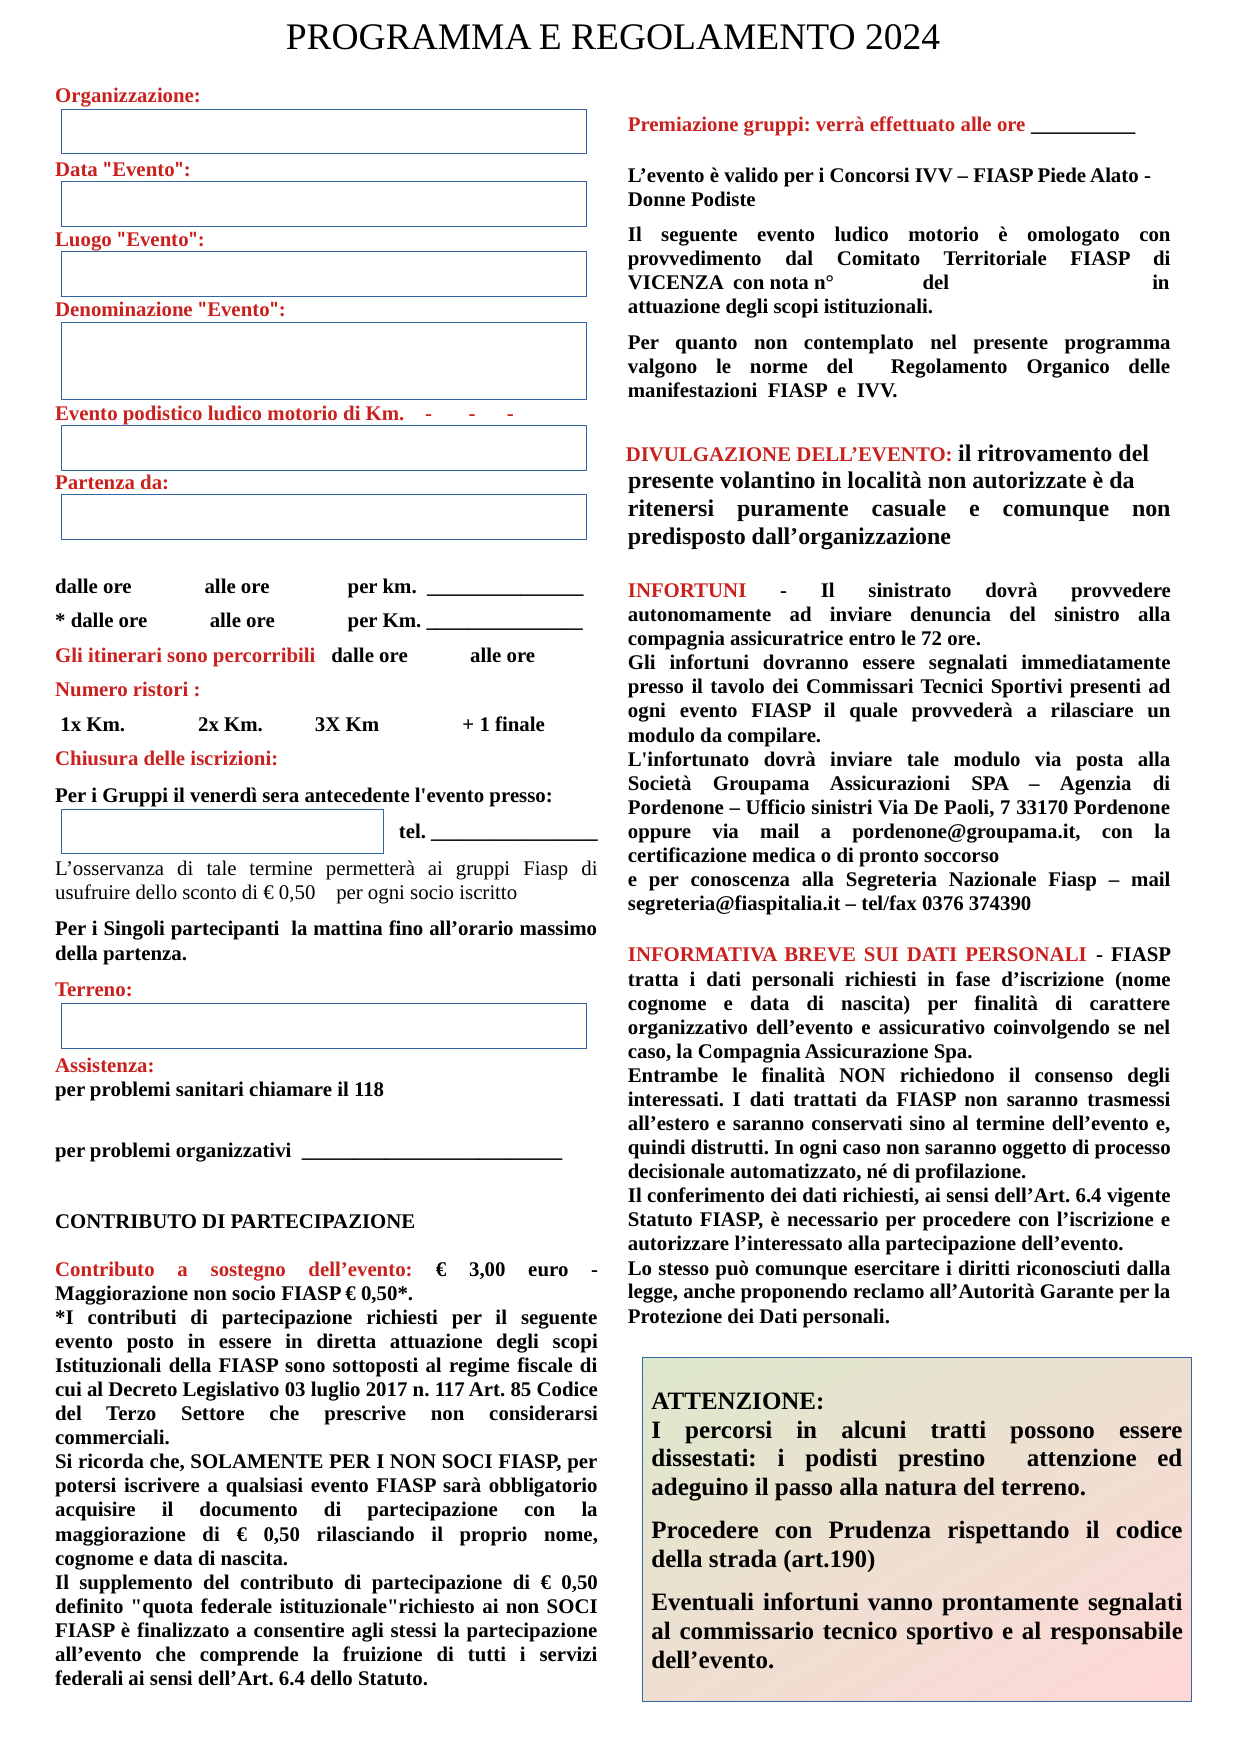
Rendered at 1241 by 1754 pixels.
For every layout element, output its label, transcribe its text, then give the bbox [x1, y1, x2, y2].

text Evento podistico ludico motorio di Km. - - - [55, 401, 598, 425]
text Data "Evento": [37, 156, 598, 181]
text Chiusura delle iscrizioni: [55, 746, 598, 770]
text per problemi organizzativi _________________________ [93, 1148, 569, 1160]
text Premiazione gruppi: verrà effettuato alle ore __________ [628, 111, 1171, 136]
text Eventuali infortuni vanno prontamente segnalati al commissario tecnico sportivo e al responsabile dell’evento. [651, 1587, 1183, 1673]
text Numero ristori : [55, 677, 598, 701]
text I percorsi in alcuni tratti possono essere dissestati: i podisti prestino attenzione ed adeguino il passo alla natura del terreno. [651, 1415, 1183, 1501]
text DIVULGAZIONE DELL’EVENTO: il ritrovamento del [613, 439, 1171, 467]
text e per conoscenza alla Segreteria Nazionale Fiasp – mail segreteria@fiaspitalia.it – tel/fax 0376 374390 [628, 867, 1171, 915]
text Per i Singoli partecipanti la mattina fino all’orario massimo della partenza. [55, 916, 598, 964]
text Per quanto non contemplato nel presente programma valgono le norme del Regolamento Organico delle manifestazioni FIASP e IVV. [628, 330, 1171, 402]
text Denominazione "Evento": [55, 296, 598, 322]
text Gli infortuni dovranno essere segnalati immediatamente presso il tavolo dei Commissari Tecnici Sportivi presenti ad ogni evento FIASP il quale provvederà a rilasciare un modulo da compilare. [628, 650, 1171, 747]
text Lo stesso può comunque esercitare i diritti riconosciuti dalla legge, anche proponendo reclamo all’Autorità Garante per la Protezione dei Dati personali. [628, 1255, 1171, 1328]
text L'infortunato dovrà inviare tale modulo via posta alla Società Groupama Assicurazioni SPA – Agenzia di Pordenone – Ufficio sinistri Via De Paoli, 7 33170 Pordenone oppure via mail a pordenone@groupama.it, con la certificazione medica o di pronto soccorso [628, 747, 1171, 867]
text INFORTUNI - Il sinistrato dovrà provvedere autonomamente ad inviare denuncia del sinistro alla compagnia assicuratrice entro le 72 ore. [628, 578, 1171, 650]
text Si ricorda che, SOLAMENTE PER I NON SOCI FIASP, per potersi iscrivere a qualsiasi evento FIASP sarà obbligatorio acquisire il documento di partecipazione con la maggiorazione di € 0,50 rilasciando il proprio nome, cognome e data di nascita. [55, 1449, 598, 1569]
text Il supplemento del contributo di partecipazione di € 0,50 definito "quota federale istituzionale"richiesto ai non SOCI FIASP è finalizzato a consentire agli stessi la partecipazione all’evento che comprende la fruizione di tutti i servizi federali ai sensi dell’Art. 6.4 dello Statuto. [55, 1569, 598, 1690]
text * dalle ore alle ore per Km. _______________ [55, 608, 598, 632]
text Luogo "Evento": [55, 226, 598, 252]
text Il conferimento dei dati richiesti, ai sensi dell’Art. 6.4 vigente Statuto FIASP, è necessario per procedere con l’iscrizione e autorizzare l’interessato alla partecipazione dell’evento. [628, 1183, 1171, 1255]
text Il seguente evento ludico motorio è omologato con provvedimento dal Comitato Territoriale FIASP di VICENZA con nota n° del in attuazione degli scopi istituzionali. [628, 221, 1171, 318]
text L’evento è valido per i Concorsi IVV – FIASP Piede Alato - [787, 172, 1171, 184]
text CONTRIBUTO DI PARTECIPAZIONE [55, 1209, 598, 1233]
text *I contributi di partecipazione richiesti per il seguente evento posto in essere in diretta attuazione degli scopi Istituzionali della FIASP sono sottoposti al regime fiscale di cui al Decreto Legislativo 03 luglio 2017 n. 117 Art. 85 Codice del Terzo Settore che prescrive non considerarsi commerciali. [55, 1305, 598, 1449]
text Donne Podiste [628, 197, 1141, 209]
text tel. ________________ [384, 819, 598, 843]
text ATTENZIONE: [651, 1386, 1183, 1415]
text Contributo a sostegno dell’evento: € 3,00 euro - Maggiorazione non socio FIASP € 0,50*. [55, 1257, 598, 1305]
subtitle Gli itinerari sono percorribili dalle ore alle ore [55, 643, 598, 667]
text Entrambe le finalità NON richiedono il consenso degli interessati. I dati trattati da FIASP non saranno trasmessi all’estero e saranno conservati sino al termine dell’evento e, quindi distrutti. In ogni caso non saranno oggetto di processo decisionale automatizzato, né di profilazione. [628, 1063, 1171, 1183]
text Assistenza: [55, 1063, 569, 1074]
text Per i Gruppi il venerdì sera antecedente l'evento presso: [55, 783, 598, 807]
text L’evento è valido per i Concorsi IVV – FIASP Piede Alato - [628, 172, 784, 184]
text Terreno: [55, 977, 598, 1001]
text L’osservanza di tale termine permetterà ai gruppi Fiasp di usufruire dello sconto di € 0,50 per ogni socio iscritto [55, 856, 598, 904]
text INFORMATIVA BREVE SUI DATI PERSONALI - FIASP tratta i dati personali richiesti in fase d’iscrizione (nome cognome e data di nascita) per finalità di carattere organizzativo dell’evento e assicurativo coinvolgendo se nel caso, la Compagnia Assicurazione Spa. [628, 939, 1171, 1063]
text ritenersi puramente casuale e comunque non predisposto dall’organizzazione [628, 494, 1171, 549]
text Organizzazione: [55, 83, 598, 107]
text per problemi sanitari chiamare il 118 [93, 1087, 569, 1099]
text 1x Km. 2x Km. 3X Km + 1 finale [55, 712, 598, 736]
text Partenza da: [55, 470, 598, 494]
text presente volantino in località non autorizzate è da [613, 467, 1171, 494]
text dalle ore alle ore per km. _______________ [55, 574, 598, 598]
text Procedere con Prudenza rispettando il codice della strada (art.190) [651, 1515, 1183, 1573]
